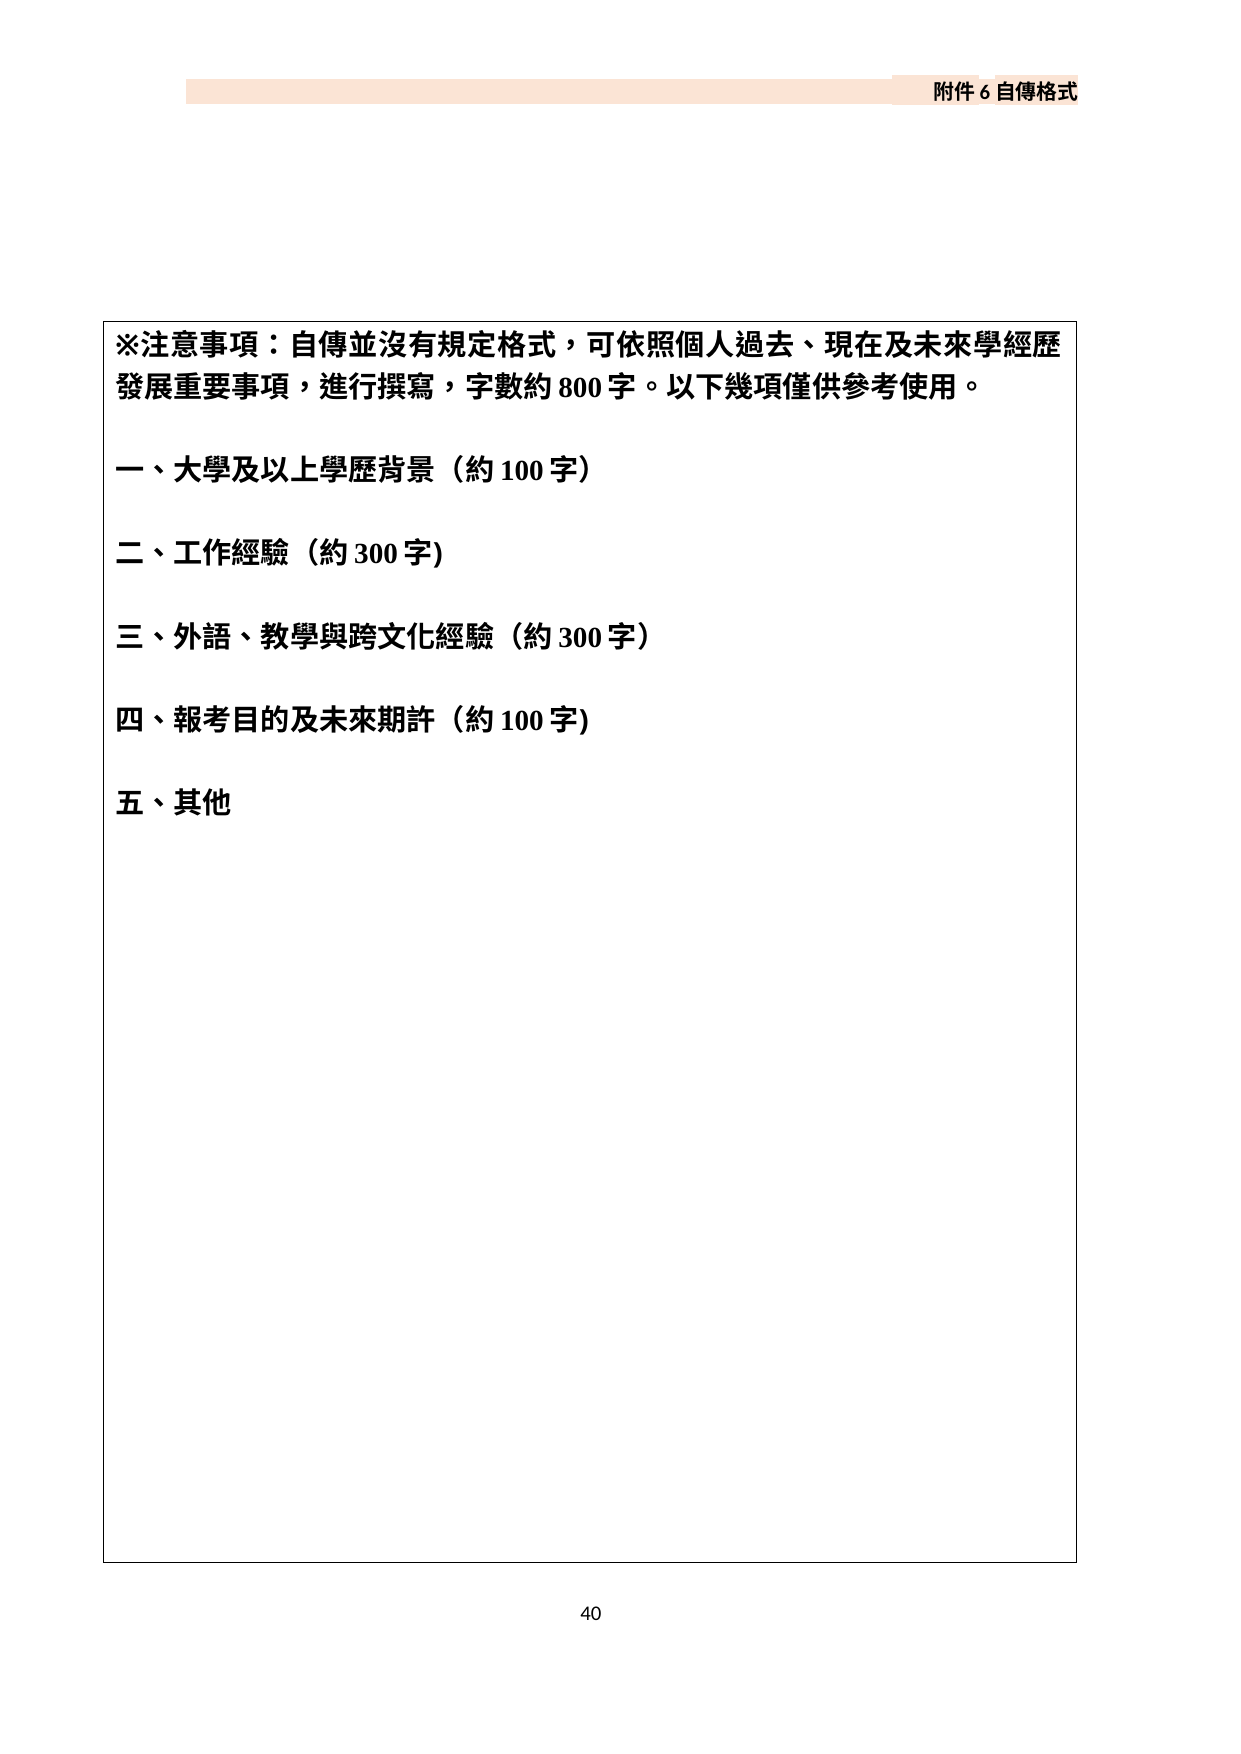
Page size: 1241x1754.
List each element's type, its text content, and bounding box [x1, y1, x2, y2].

table_header ※注意事項：自傳並沒有規定格式，可依照個人過去、現在及未來學經歷發展重要事項，進行撰寫，字數約800字。以下幾項僅供參考使用。 一、大學及以上學歷背景（約100字） 二、工作經驗（約300字) 三、外語、教學與跨文化經驗（約300字） 四、報考目的及未來期許（約100字) 五、其他 [104, 322, 1076, 1562]
